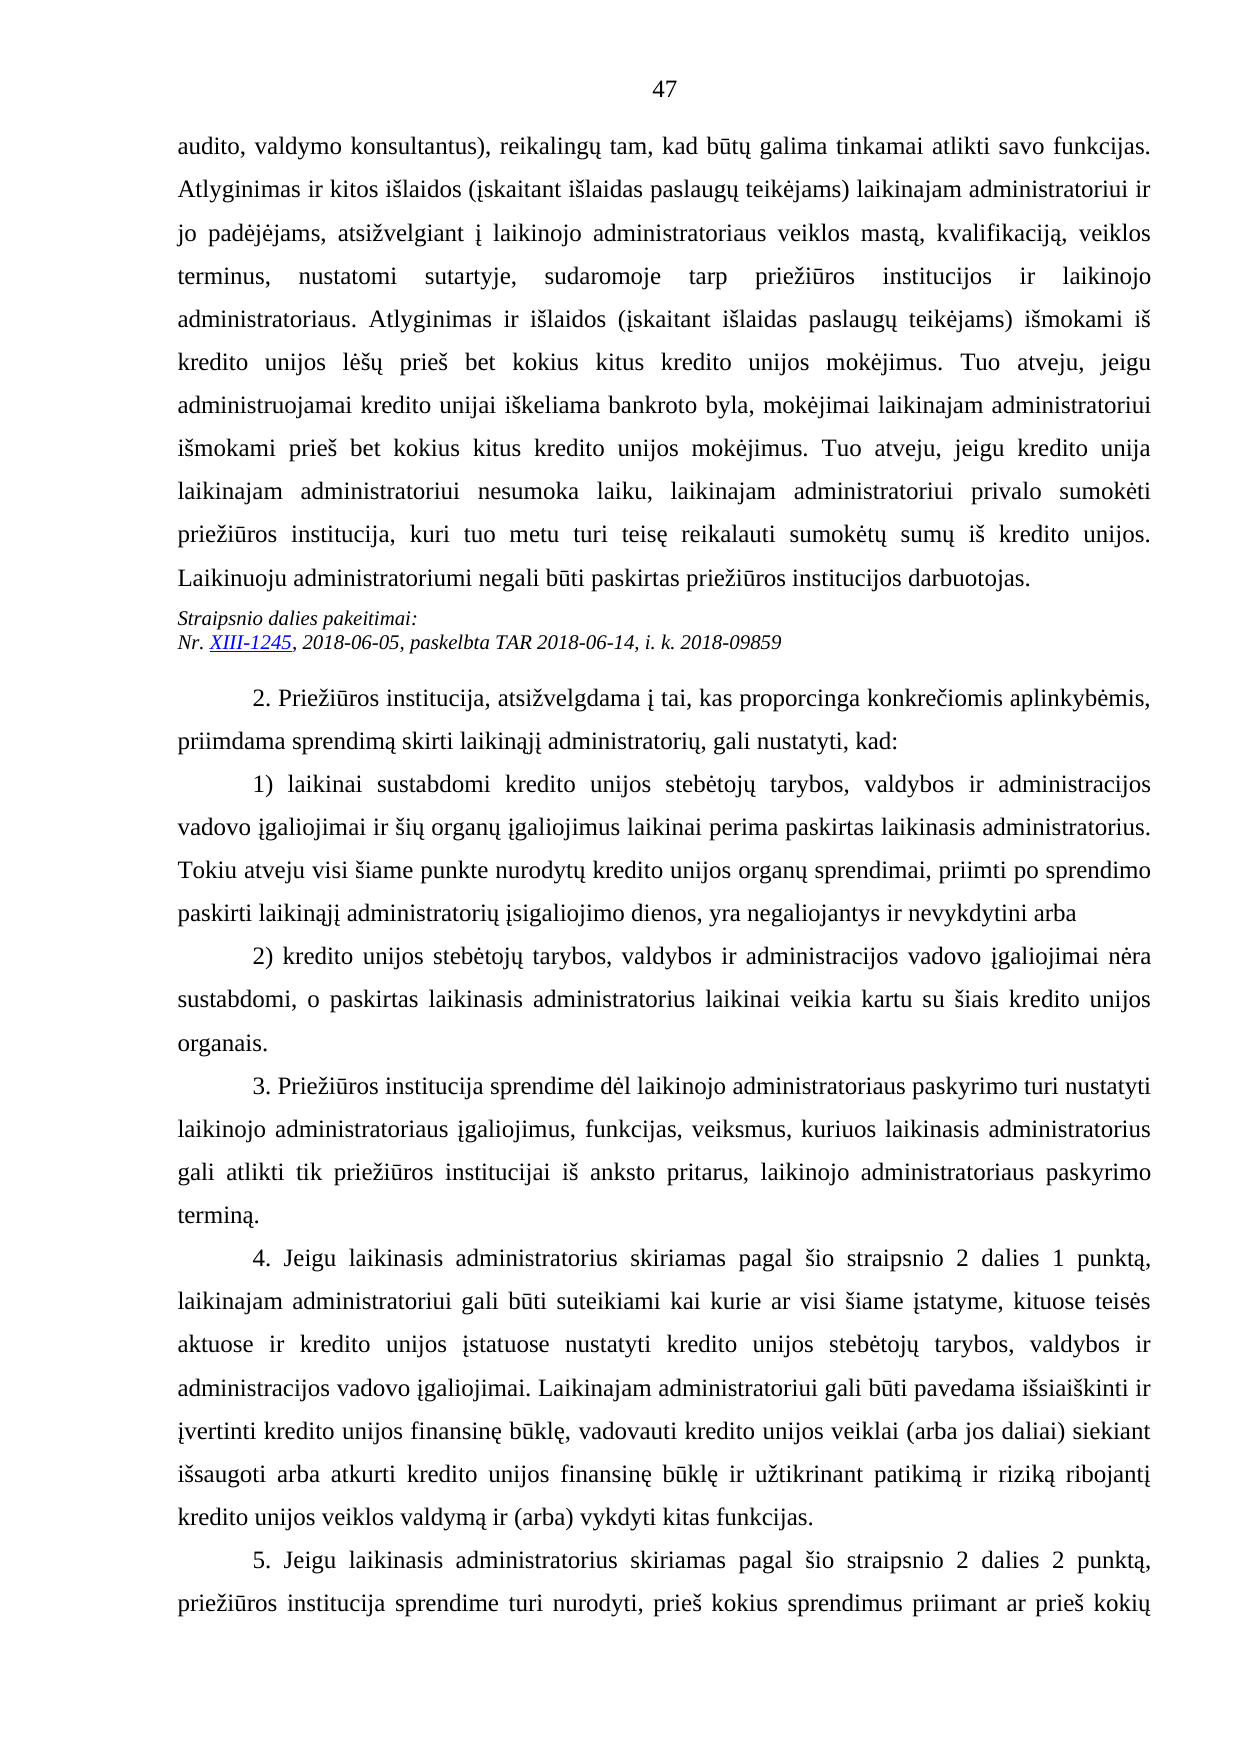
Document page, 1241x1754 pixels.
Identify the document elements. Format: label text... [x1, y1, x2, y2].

text 2) kredito unijos stebėtojų tarybos, valdybos ir administracijos vadovo įgaliojimai nėra sustabdomi, o paskirtas laikinasis administratorius laikinai veikia kartu su šiais kredito unijos organais. [177, 941, 1152, 1056]
text 5. Jeigu laikinasis administratorius skiriamas pagal šio straipsnio 2 dalies 2 punktą, priežiūros institucija sprendime turi nurodyti, prieš kokius sprendimus priimant ar prieš kokių [177, 1545, 1152, 1617]
text Straipsnio dalies pakeitimai: [177, 606, 1152, 630]
text 4. Jeigu laikinasis administratorius skiriamas pagal šio straipsnio 2 dalies 1 punktą, laikinajam administratoriui gali būti suteikiami kai kurie ar visi šiame įstatyme, kituose teisės aktuose ir kredito unijos įstatuose nustatyti kredito unijos stebėtojų tarybos, valdybos ir administracijos vadovo įgaliojimai. Laikinajam administratoriui gali būti pavedama išsiaiškinti ir įvertinti kredito unijos finansinę būklę, vadovauti kredito unijos veiklai (arba jos daliai) siekiant išsaugoti arba atkurti kredito unijos finansinę būklę ir užtikrinant patikimą ir riziką ribojantį kredito unijos veiklos valdymą ir (arba) vykdyti kitas funkcijas. [177, 1243, 1152, 1531]
text 3. Priežiūros institucija sprendime dėl laikinojo administratoriaus paskyrimo turi nustatyti laikinojo administratoriaus įgaliojimus, funkcijas, veiksmus, kuriuos laikinasis administratorius gali atlikti tik priežiūros institucijai iš anksto pritarus, laikinojo administratoriaus paskyrimo terminą. [177, 1071, 1152, 1229]
text Nr. XIII-1245, 2018-06-05, paskelbta TAR 2018-06-14, i. k. 2018-09859 [177, 630, 1152, 654]
text 2. Priežiūros institucija, atsižvelgdama į tai, kas proporcinga konkrečiomis aplinkybėmis, priimdama sprendimą skirti laikinąjį administratorių, gali nustatyti, kad: [177, 683, 1152, 754]
text audito, valdymo konsultantus), reikalingų tam, kad būtų galima tinkamai atlikti savo funkcijas. Atlyginimas ir kitos išlaidos (įskaitant išlaidas paslaugų teikėjams) laikinajam administratoriui ir jo padėjėjams, atsižvelgiant į laikinojo administratoriaus veiklos mastą, kvalifikaciją, veiklos terminus, nustatomi sutartyje, sudaromoje tarp priežiūros institucijos ir laikinojo administratoriaus. Atlyginimas ir išlaidos (įskaitant išlaidas paslaugų teikėjams) išmokami iš kredito unijos lėšų prieš bet kokius kitus kredito unijos mokėjimus. Tuo atveju, jeigu administruojamai kredito unijai iškeliama bankroto byla, mokėjimai laikinajam administratoriui išmokami prieš bet kokius kitus kredito unijos mokėjimus. Tuo atveju, jeigu kredito unija laikinajam administratoriui nesumoka laiku, laikinajam administratoriui privalo sumokėti priežiūros institucija, kuri tuo metu turi teisę reikalauti sumokėtų sumų iš kredito unijos. Laikinuoju administratoriumi negali būti paskirtas priežiūros institucijos darbuotojas. [177, 131, 1152, 591]
text 1) laikinai sustabdomi kredito unijos stebėtojų tarybos, valdybos ir administracijos vadovo įgaliojimai ir šių organų įgaliojimus laikinai perima paskirtas laikinasis administratorius. Tokiu atveju visi šiame punkte nurodytų kredito unijos organų sprendimai, priimti po sprendimo paskirti laikinąjį administratorių įsigaliojimo dienos, yra negaliojantys ir nevykdytini arba [177, 769, 1152, 927]
